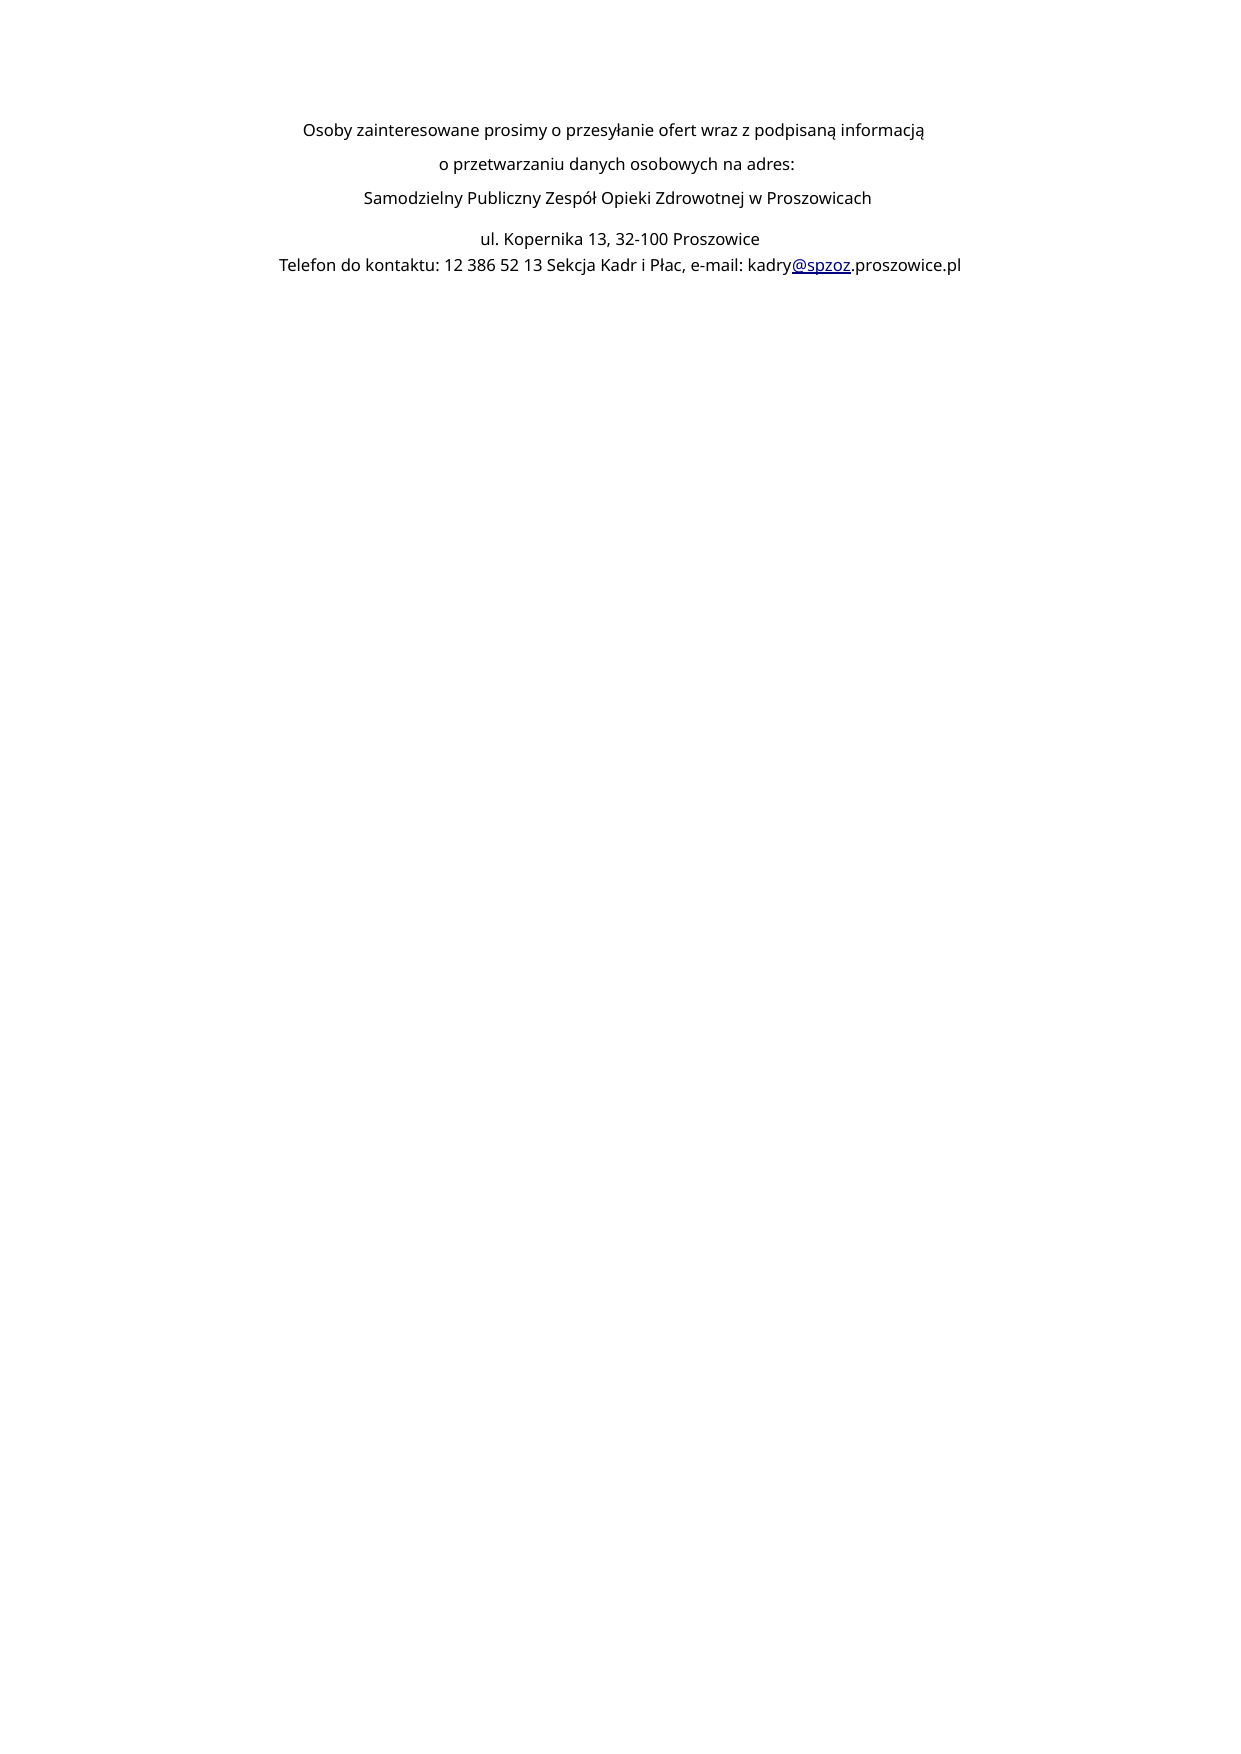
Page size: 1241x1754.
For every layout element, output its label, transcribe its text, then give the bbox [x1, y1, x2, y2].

text Osoby zainteresowane prosimy o przesyłanie ofert wraz z podpisaną informacją o przetwarzaniu danych osobowych na adres: [125, 118, 1107, 175]
text Samodzielny Publiczny Zespół Opieki Zdrowotnej w Proszowicach [118, 186, 1122, 209]
text ul. Kopernika 13, 32-100 Proszowice Telefon do kontaktu: 12 386 52 13 Sekcja Kadr i Płac, e-mail: kadry@spzoz.proszowice.pl [118, 227, 1122, 276]
